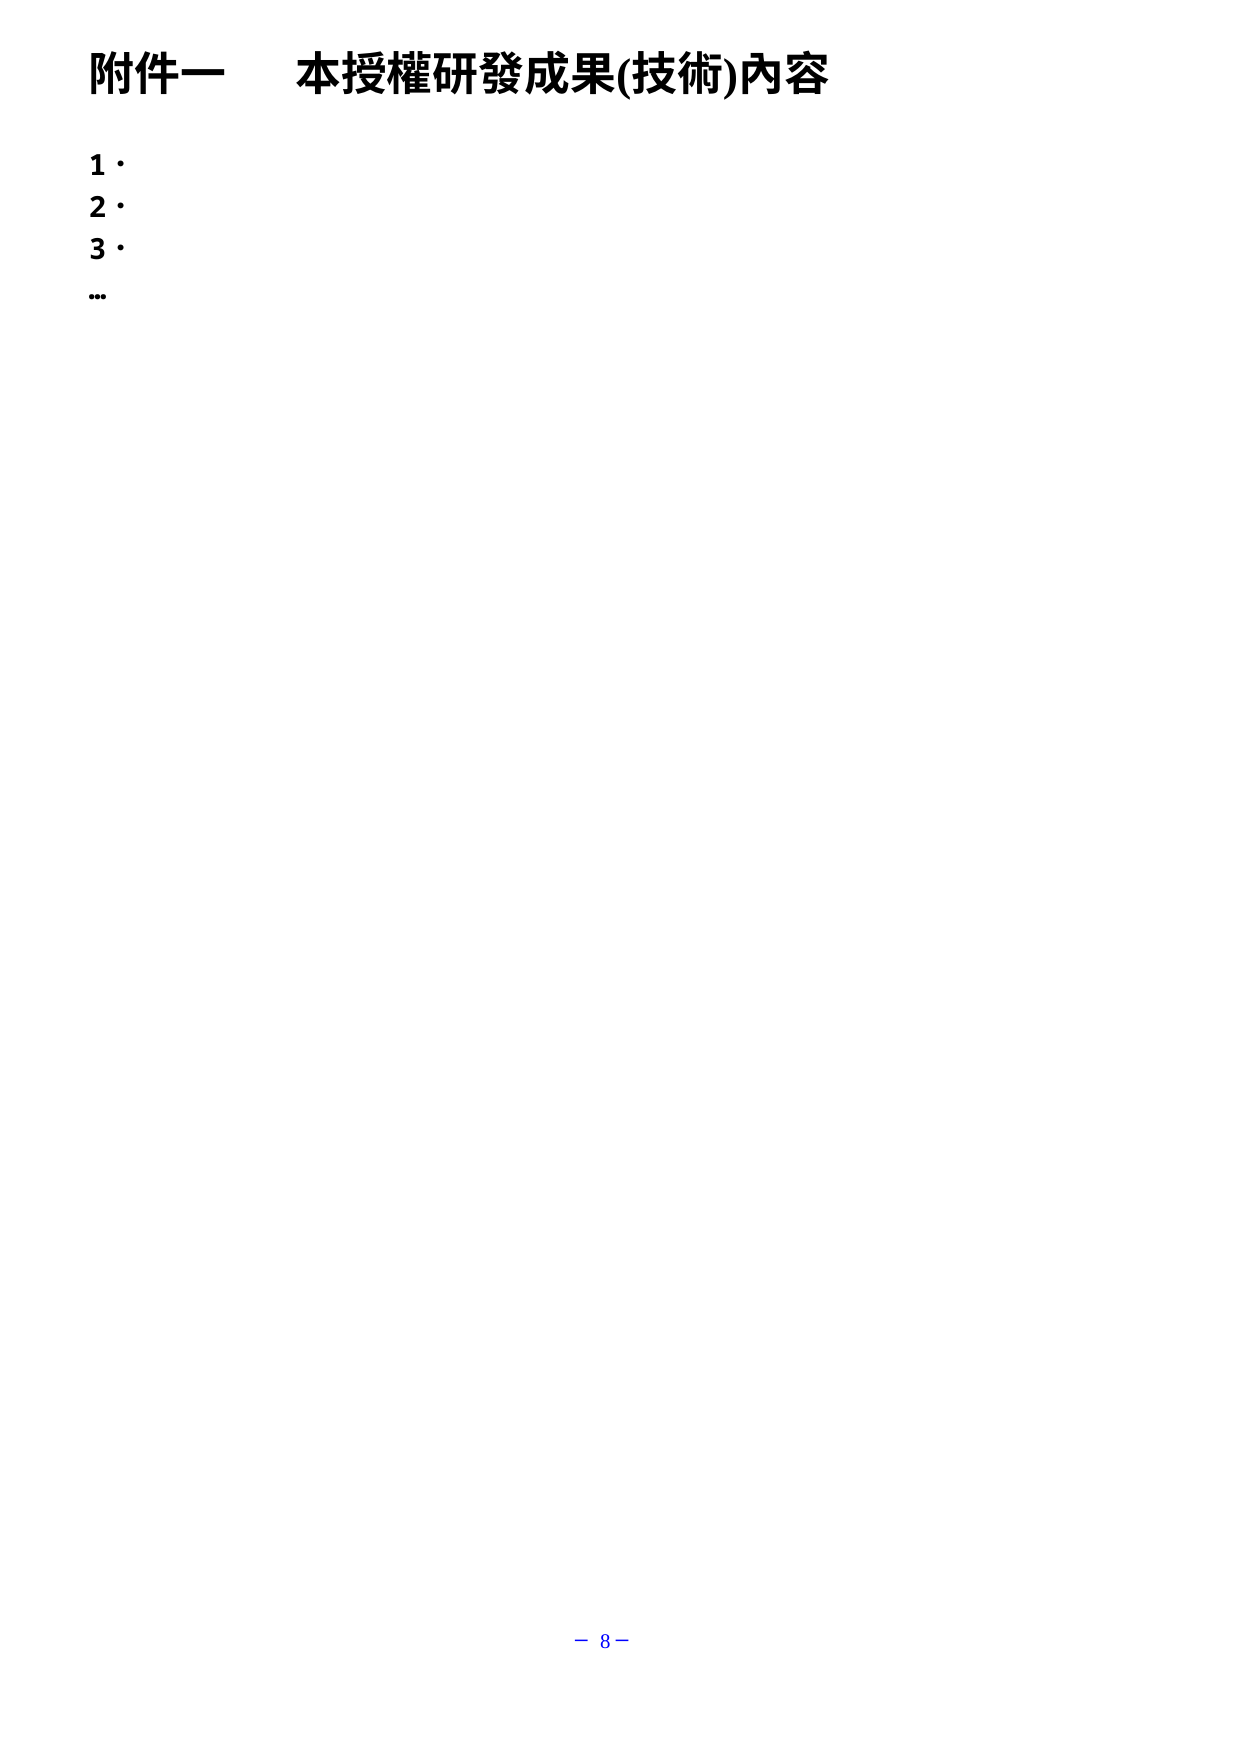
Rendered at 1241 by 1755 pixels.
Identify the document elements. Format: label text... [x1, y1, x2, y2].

text 3． [89, 226, 1152, 268]
text 1． [89, 141, 1152, 183]
text 附件一 本授權研發成果(技術)內容 [89, 37, 1152, 103]
text 2． [89, 183, 1152, 226]
text … [89, 268, 1152, 308]
